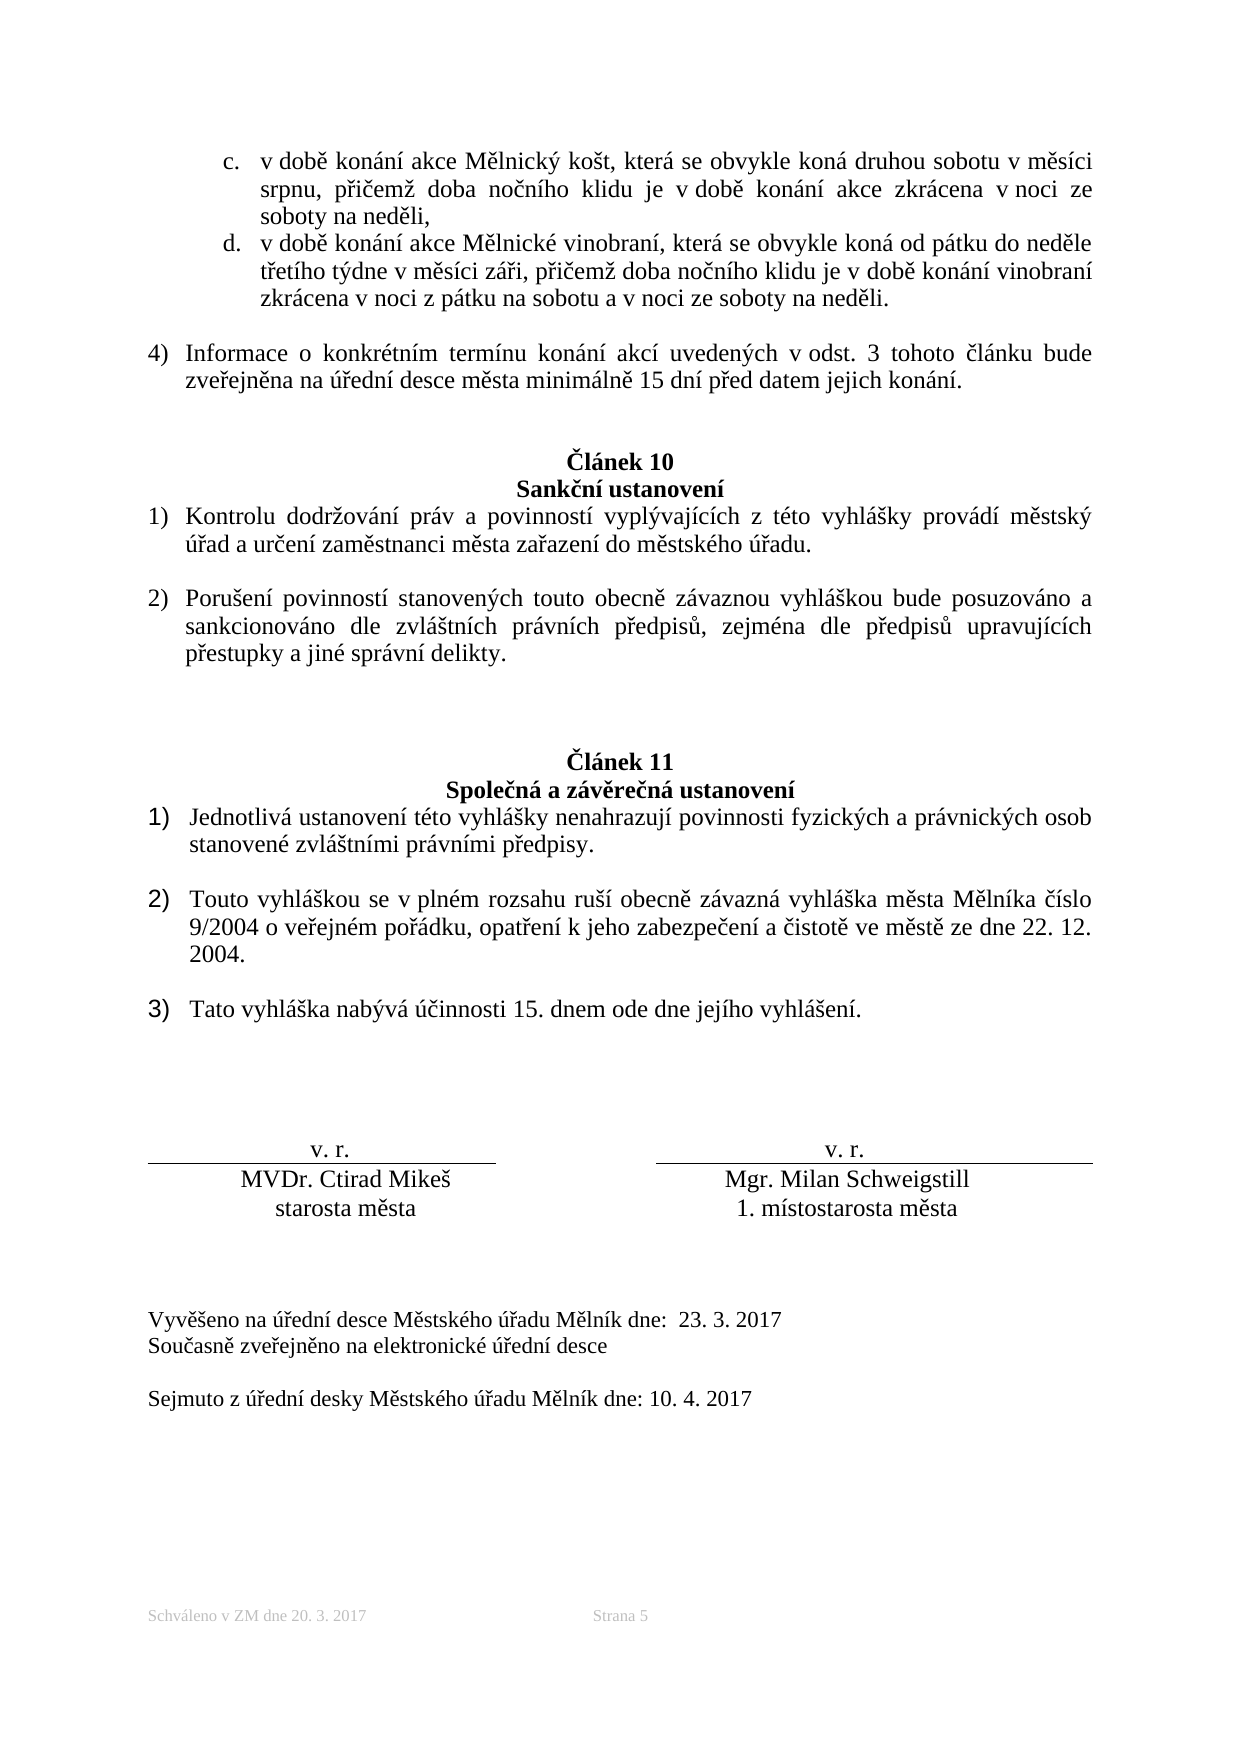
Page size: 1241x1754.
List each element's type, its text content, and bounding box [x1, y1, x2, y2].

text Článek 11 [148, 749, 1092, 776]
text Článek 10 [148, 448, 1092, 476]
text Vyvěšeno na úřední desce Městského úřadu Mělník dne: 23. 3. 2017 [148, 1306, 1092, 1332]
list v době konání akce Mělnický košt, která se obvykle koná druhou sobotu v měsíci srpnu, přičemž doba nočního klidu je v době konání akce zkrácena v noci ze soboty na neděli, [223, 148, 1092, 230]
table_header MVDr. Ctirad Mikeš [196, 1164, 496, 1193]
text Společná a závěrečná ustanovení [148, 776, 1092, 803]
list Tato vyhláška nabývá účinnosti 15. dnem ode dne jejího vyhlášení. [148, 995, 1092, 1022]
list Touto vyhláškou se v plném rozsahu ruší obecně závazná vyhláška města Mělníka číslo 9/2004 o veřejném pořádku, opatření k jeho zabezpečení a čistotě ve městě ze dne 22. 12. 2004. [148, 886, 1092, 968]
list Jednotlivá ustanovení této vyhlášky nenahrazují povinnosti fyzických a právnických osob stanovené zvláštními právními předpisy. [148, 803, 1092, 858]
text Sankční ustanovení [148, 476, 1092, 503]
table_cell [496, 1193, 656, 1222]
table_header [496, 1163, 656, 1193]
table_header Mgr. Milan Schweigstill [656, 1164, 1038, 1193]
table_cell [148, 1193, 196, 1222]
text Sejmuto z úřední desky Městského úřadu Mělník dne: 10. 4. 2017 [148, 1385, 1092, 1411]
table_cell starosta města [196, 1193, 496, 1222]
table_header [148, 1164, 196, 1193]
list Informace o konkrétním termínu konání akcí uvedených v odst. 3 tohoto článku bude zveřejněna na úřední desce města minimálně 15 dní před datem jejich konání. [148, 339, 1092, 394]
text v. r. v. r. [148, 1134, 1092, 1163]
table_header [1038, 1164, 1092, 1193]
text Současně zveřejněno na elektronické úřední desce [148, 1332, 1092, 1358]
list Porušení povinností stanovených touto obecně závaznou vyhláškou bude posuzováno a sankcionováno dle zvláštních právních předpisů, zejména dle předpisů upravujících přestupky a jiné správní delikty. [148, 585, 1092, 667]
table_cell [1038, 1193, 1092, 1222]
table_cell 1. místostarosta města [656, 1193, 1038, 1222]
list v době konání akce Mělnické vinobraní, která se obvykle koná od pátku do neděle třetího týdne v měsíci záři, přičemž doba nočního klidu je v době konání vinobraní zkrácena v noci z pátku na sobotu a v noci ze soboty na neděli. [223, 230, 1092, 312]
list Kontrolu dodržování práv a povinností vyplývajících z této vyhlášky provádí městský úřad a určení zaměstnanci města zařazení do městského úřadu. [148, 503, 1092, 558]
